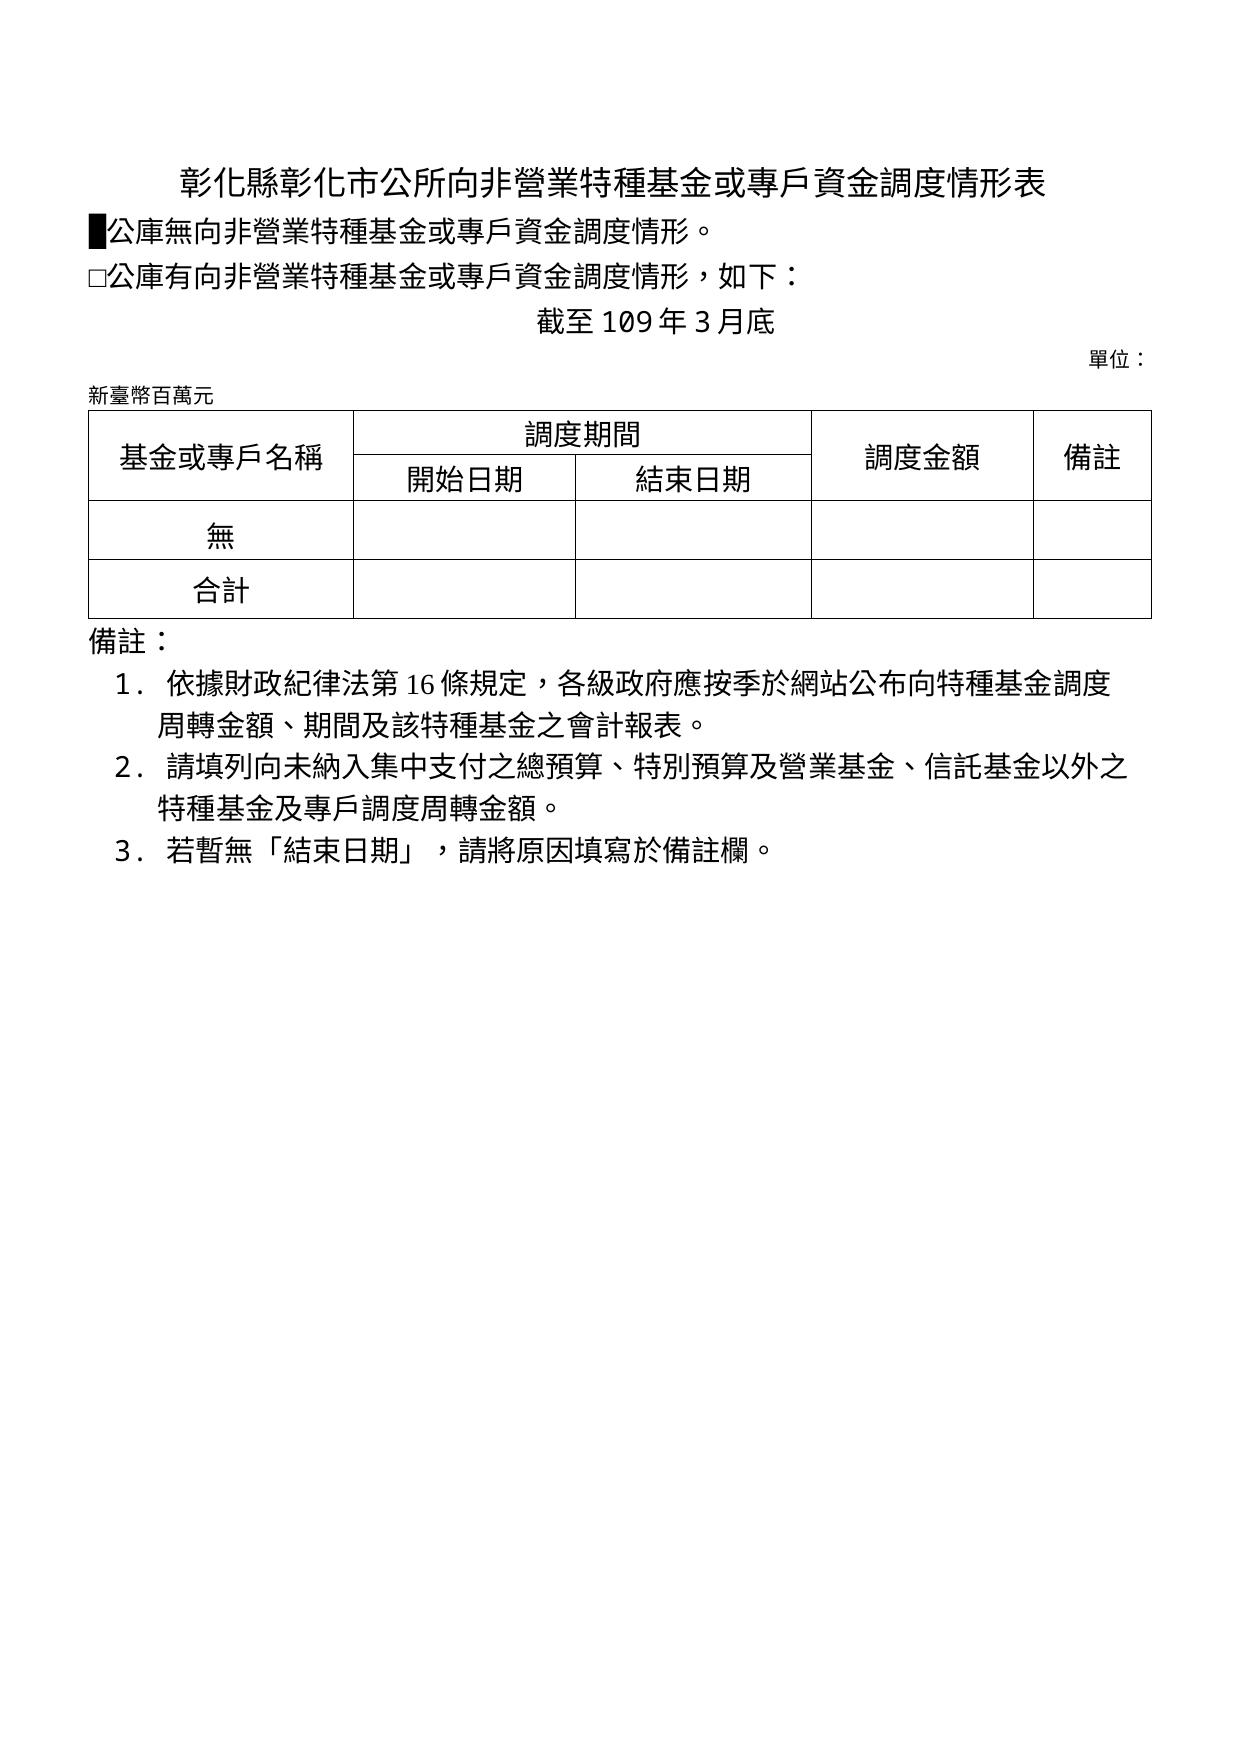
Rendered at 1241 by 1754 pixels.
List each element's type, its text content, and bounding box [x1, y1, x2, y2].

text 單位：新臺幣百萬元 [89, 339, 1137, 410]
table_cell [354, 560, 575, 618]
text 3. 若暫無「結束日期」，請將原因填寫於備註欄。 [114, 828, 1137, 869]
table_header 備註 [1034, 411, 1151, 499]
text 備註： [88, 619, 1137, 661]
table_cell [812, 560, 1033, 618]
table_cell 開始日期 [354, 455, 575, 499]
table_cell 結束日期 [576, 455, 811, 499]
text █公庫無向非營業特種基金或專戶資金調度情形。 [89, 214, 1137, 250]
table_cell [354, 501, 575, 559]
text 2. 請填列向未納入集中支付之總預算、特別預算及營業基金、信託基金以外之特種基金及專戶調度周轉金額。 [114, 744, 1137, 828]
text 1. 依據財政紀律法第16條規定，各級政府應按季於網站公布向特種基金調度周轉金額、期間及該特種基金之會計報表。 [114, 661, 1137, 744]
table_cell [1034, 560, 1151, 618]
text □公庫有向非營業特種基金或專戶資金調度情形，如下： [89, 259, 1137, 295]
table_cell 合計 [89, 560, 353, 618]
table_header 調度期間 [354, 411, 811, 454]
table_header 基金或專戶名稱 [89, 411, 353, 499]
table_cell [576, 560, 811, 618]
text 彰化縣彰化市公所向非營業特種基金或專戶資金調度情形表 [89, 162, 1137, 204]
table_cell [576, 501, 811, 559]
text 截至109年3月底 [89, 304, 1137, 339]
table_cell [812, 501, 1033, 559]
table_header 調度金額 [812, 411, 1033, 499]
table_cell 無 [89, 501, 353, 559]
table_cell [1034, 501, 1151, 559]
